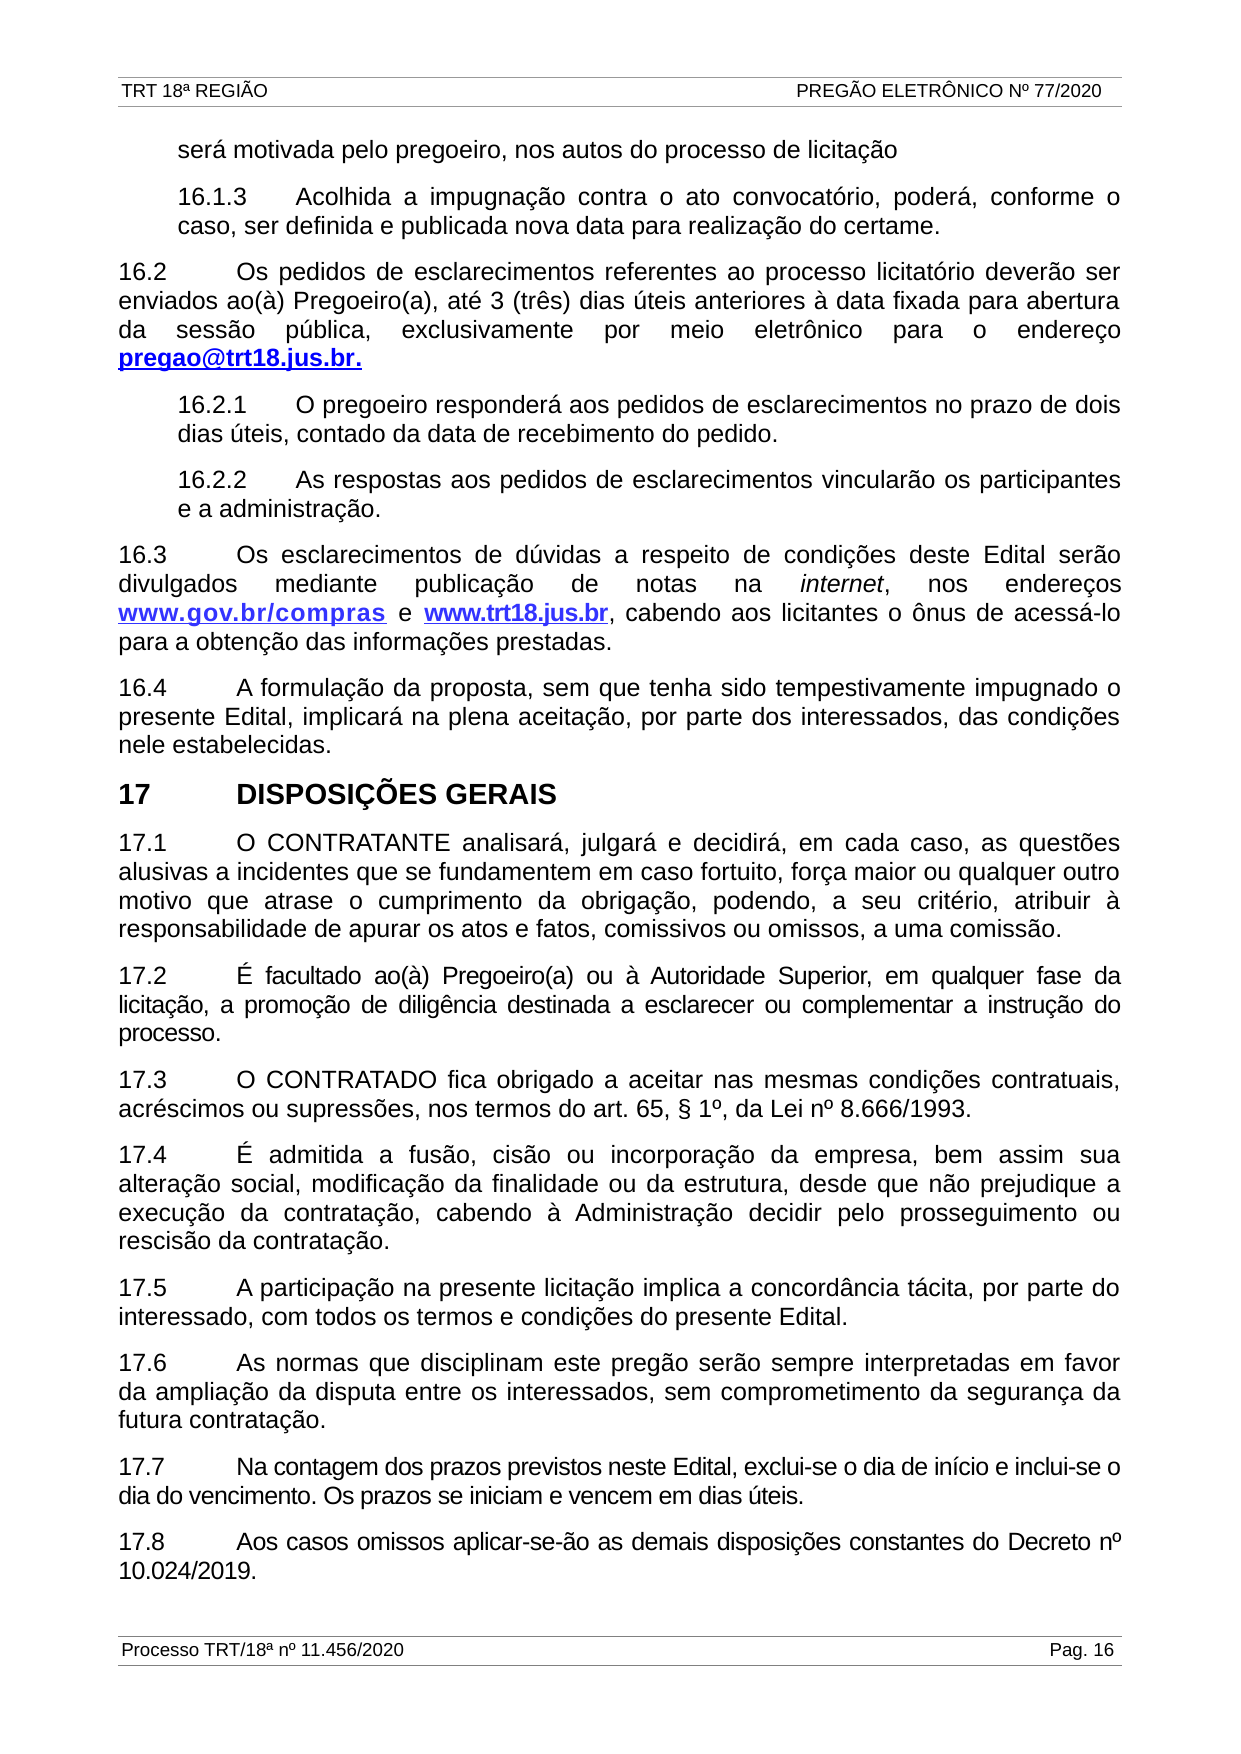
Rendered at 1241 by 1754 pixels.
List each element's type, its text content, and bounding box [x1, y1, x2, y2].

text 17.4 É admitida a fusão, cisão ou incorporação da empresa, bem assim sua alteração social, modificação da finalidade ou da estrutura, desde que não prejudique a execução da contratação, cabendo à Administração decidir pelo prosseguimento ou rescisão da contratação. [118, 1140, 1122, 1255]
text 17.7 Na contagem dos prazos previstos neste Edital, exclui-se o dia de início e inclui-se o dia do vencimento. Os prazos se iniciam e vencem em dias úteis. [118, 1452, 1122, 1509]
text 17.3 O CONTRATADO fica obrigado a aceitar nas mesmas condições contratuais, acréscimos ou supressões, nos termos do art. 65, § 1º, da Lei nº 8.666/1993. [118, 1065, 1122, 1122]
text 16.3 Os esclarecimentos de dúvidas a respeito de condições deste Edital serão divulgados mediante publicação de notas na internet, nos endereços www.gov.br/compras e www.trt18.jus.br, cabendo aos licitantes o ônus de acessá-lo para a obtenção das informações prestadas. [118, 540, 1122, 655]
text 17.8 Aos casos omissos aplicar-se-ão as demais disposições constantes do Decreto nº 10.024/2019. [118, 1527, 1122, 1585]
text será motivada pelo pregoeiro, nos autos do processo de licitação [177, 136, 1122, 164]
text 16.4 A formulação da proposta, sem que tenha sido tempestivamente impugnado o presente Edital, implicará na plena aceitação, por parte dos interessados, das condições nele estabelecidas. [118, 673, 1122, 759]
text 17.5 A participação na presente licitação implica a concordância tácita, por parte do interessado, com todos os termos e condições do presente Edital. [118, 1273, 1122, 1330]
text 17.2 É facultado ao(à) Pregoeiro(a) ou à Autoridade Superior, em qualquer fase da licitação, a promoção de diligência destinada a esclarecer ou complementar a instrução do processo. [118, 961, 1122, 1047]
text 17.1 O CONTRATANTE analisará, julgará e decidirá, em cada caso, as questões alusivas a incidentes que se fundamentem em caso fortuito, força maior ou qualquer outro motivo que atrase o cumprimento da obrigação, podendo, a seu critério, atribuir à responsabilidade de apurar os atos e fatos, comissivos ou omissos, a uma comissão. [118, 828, 1122, 943]
text 17.6 As normas que disciplinam este pregão serão sempre interpretadas em favor da ampliação da disputa entre os interessados, sem comprometimento da segurança da futura contratação. [118, 1348, 1122, 1434]
text 16.2 Os pedidos de esclarecimentos referentes ao processo licitatório deverão ser enviados ao(à) Pregoeiro(a), até 3 (três) dias úteis anteriores à data fixada para abertura da sessão pública, exclusivamente por meio eletrônico para o endereço pregao@trt18.jus.br. [118, 257, 1122, 372]
text 16.2.1 O pregoeiro responderá aos pedidos de esclarecimentos no prazo de dois dias úteis, contado da data de recebimento do pedido. [177, 390, 1122, 447]
text 16.2.2 As respostas aos pedidos de esclarecimentos vincularão os participantes e a administração. [177, 465, 1122, 523]
text 16.1.3 Acolhida a impugnação contra o ato convocatório, poderá, conforme o caso, ser definida e publicada nova data para realização do certame. [177, 182, 1122, 239]
text 17 DISPOSIÇÕES GERAIS [118, 777, 1122, 811]
